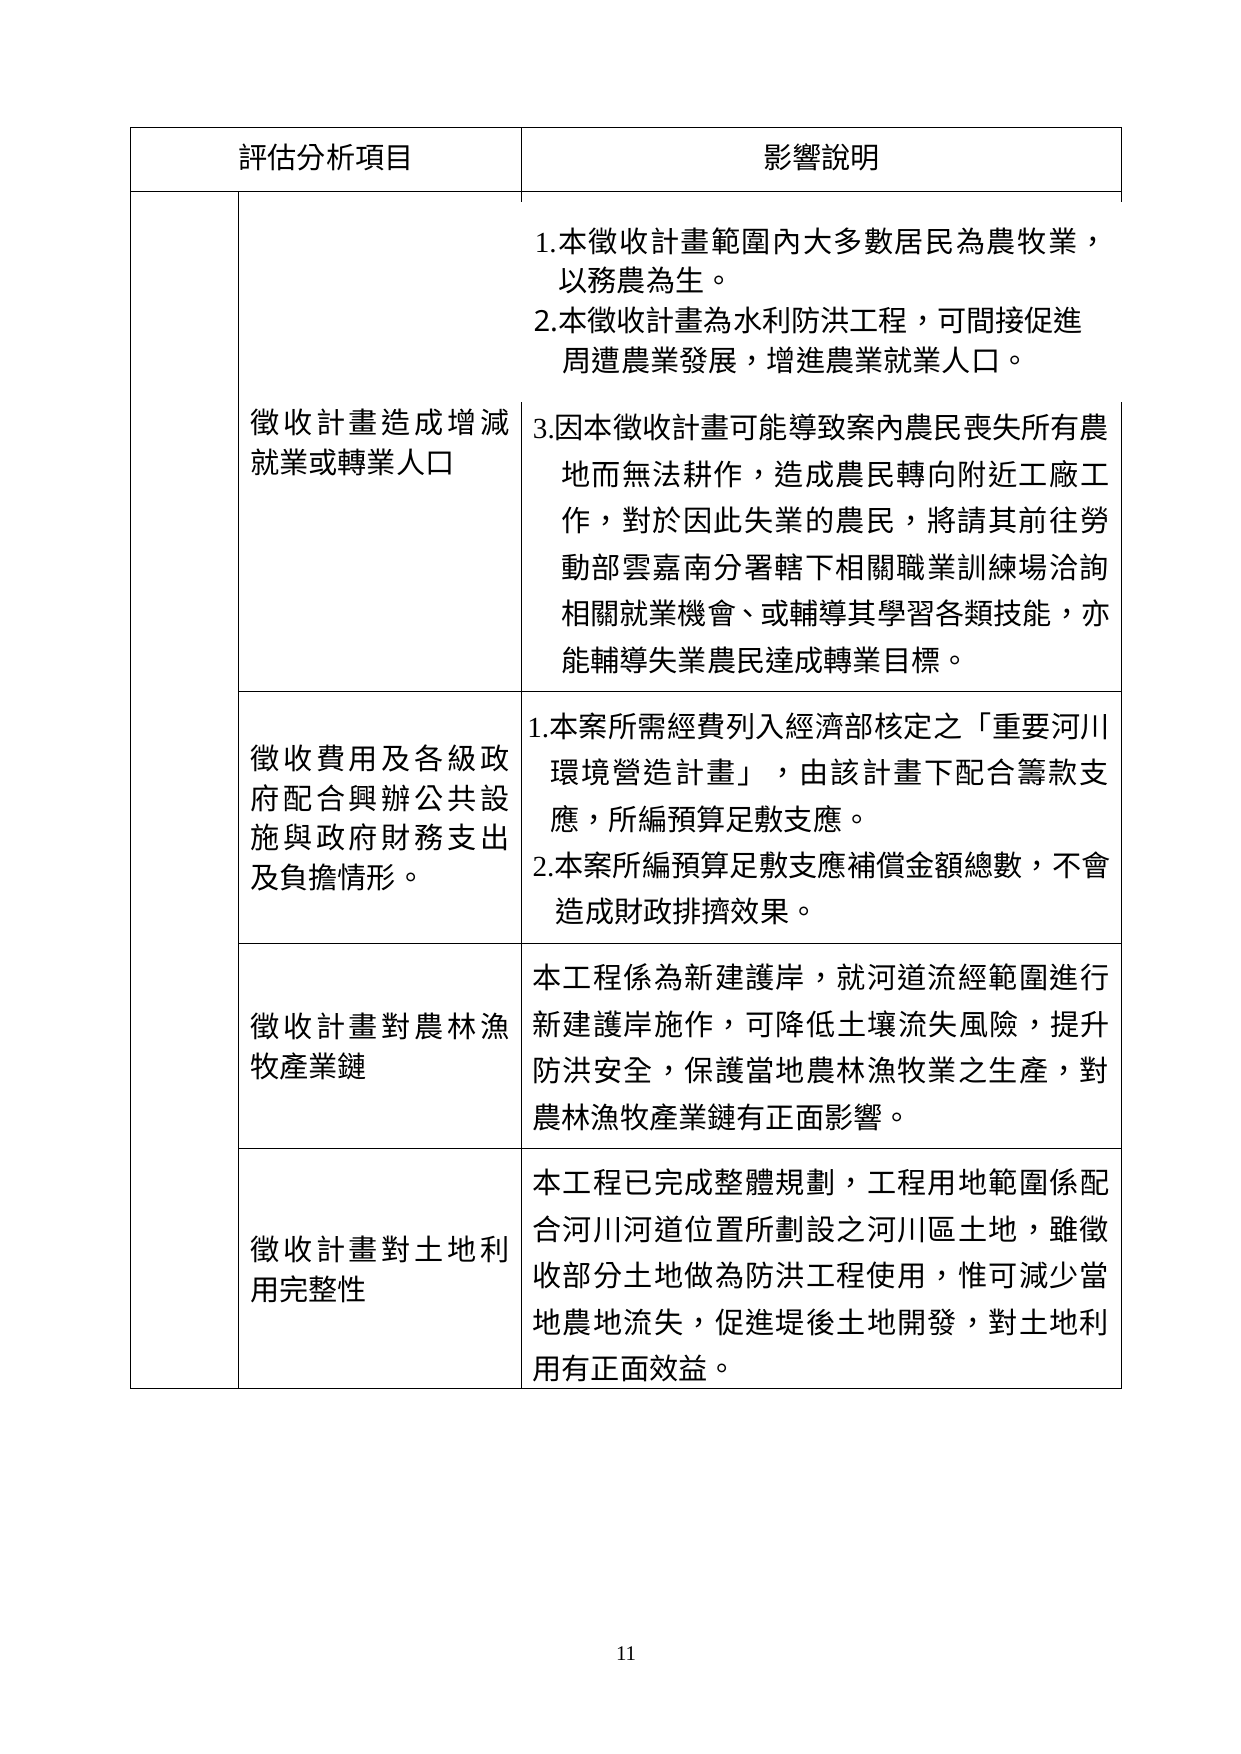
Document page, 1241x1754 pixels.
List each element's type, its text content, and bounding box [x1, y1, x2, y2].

table_cell 3.因本徵收計畫可能導致案內農民喪失所有農地而無法耕作，造成農民轉向附近工廠工作，對於因此失業的農民，將請其前往勞動部雲嘉南分署轄下相關職業訓練場洽詢相關就業機會、或輔導其學習各類技能，亦能輔導失業農民達成轉業目標。 [518, 192, 1123, 691]
table_cell 徵收計畫對土地利用完整性 [239, 1149, 521, 1388]
table_cell 徵收費用及各級政府配合興辦公共設施與政府財務支出及負擔情形。 [239, 692, 521, 943]
table_cell [131, 192, 238, 1388]
table_header 影響說明 [522, 128, 1121, 191]
table_header 評估分析項目 [131, 128, 521, 191]
table_cell 本工程已完成整體規劃，工程用地範圍係配合河川河道位置所劃設之河川區土地，雖徵收部分土地做為防洪工程使用，惟可減少當地農地流失，促進堤後土地開發，對土地利用有正面效益。 [522, 1149, 1121, 1388]
table_cell 本工程係為新建護岸，就河道流經範圍進行新建護岸施作，可降低土壤流失風險，提升防洪安全，保護當地農林漁牧業之生產，對農林漁牧產業鏈有正面影響。 [522, 944, 1121, 1148]
table_cell 徵收計畫對農林漁牧產業鏈 [239, 944, 521, 1148]
table_cell 1.本案所需經費列入經濟部核定之「重要河川環境營造計畫」，由該計畫下配合籌款支應，所編預算足敷支應。 2.本案所編預算足敷支應補償金額總數，不會造成財政排擠效果。 [522, 692, 1121, 943]
table_cell 徵收計畫造成增減就業或轉業人口 [239, 192, 521, 691]
